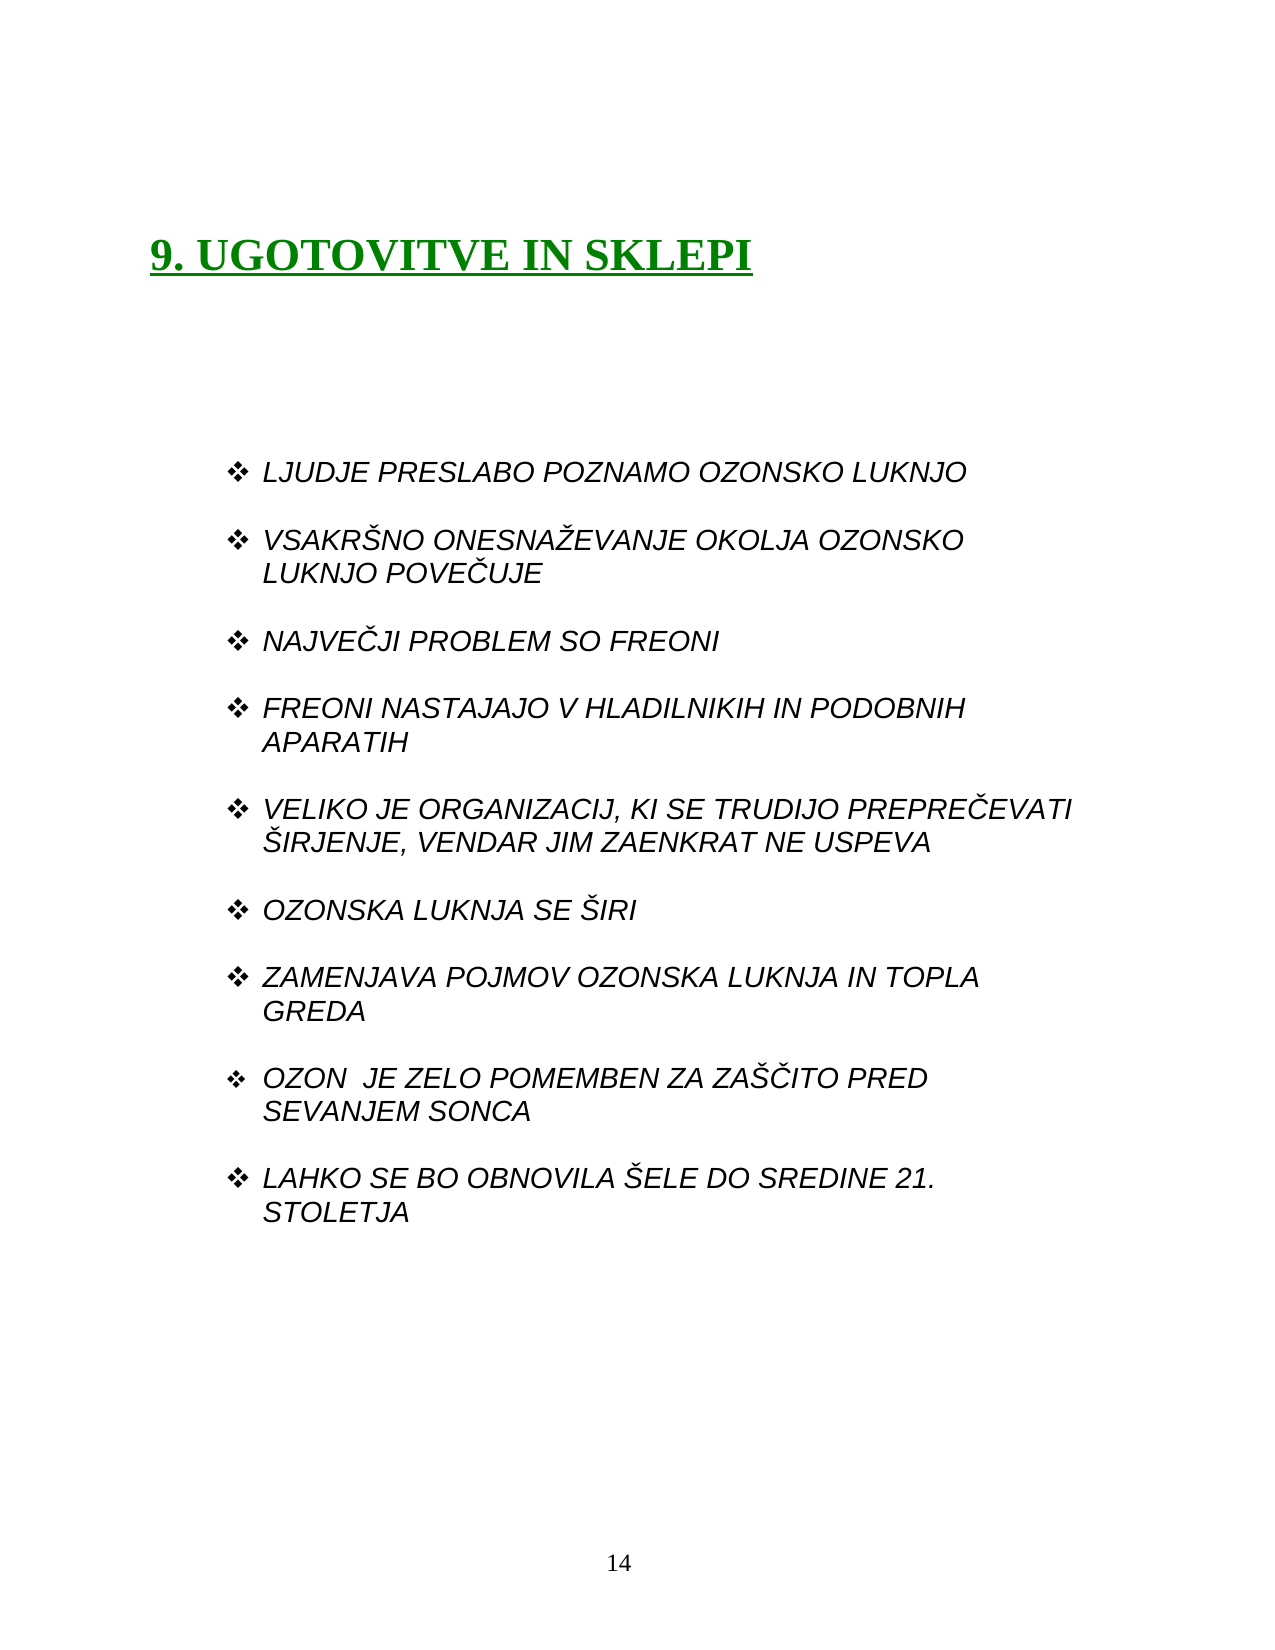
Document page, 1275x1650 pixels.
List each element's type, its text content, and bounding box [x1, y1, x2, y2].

list OZONSKA LUKNJA SE ŠIRI [225, 892, 1087, 926]
list VSAKRŠNO ONESNAŽEVANJE OKOLJA OZONSKO LUKNJO POVEČUJE [225, 523, 1087, 590]
list ZAMENJAVA POJMOV OZONSKA LUKNJA IN TOPLA GREDA [225, 960, 1087, 1027]
list LAHKO SE BO OBNOVILA ŠELE DO SREDINE 21. STOLETJA [225, 1161, 1087, 1228]
subtitle 9. UGOTOVITVE IN SKLEPI [150, 228, 1087, 280]
list VELIKO JE ORGANIZACIJ, KI SE TRUDIJO PREPREČEVATI ŠIRJENJE, VENDAR JIM ZAENKRAT NE USPEVA [225, 792, 1087, 859]
list LJUDJE PRESLABO POZNAMO OZONSKO LUKNJO [225, 455, 1087, 489]
list OZON JE ZELO POMEMBEN ZA ZAŠČITO PRED SEVANJEM SONCA [225, 1061, 1087, 1128]
list FREONI NASTAJAJO V HLADILNIKIH IN PODOBNIH APARATIH [225, 691, 1087, 758]
list NAJVEČJI PROBLEM SO FREONI [225, 623, 1087, 657]
